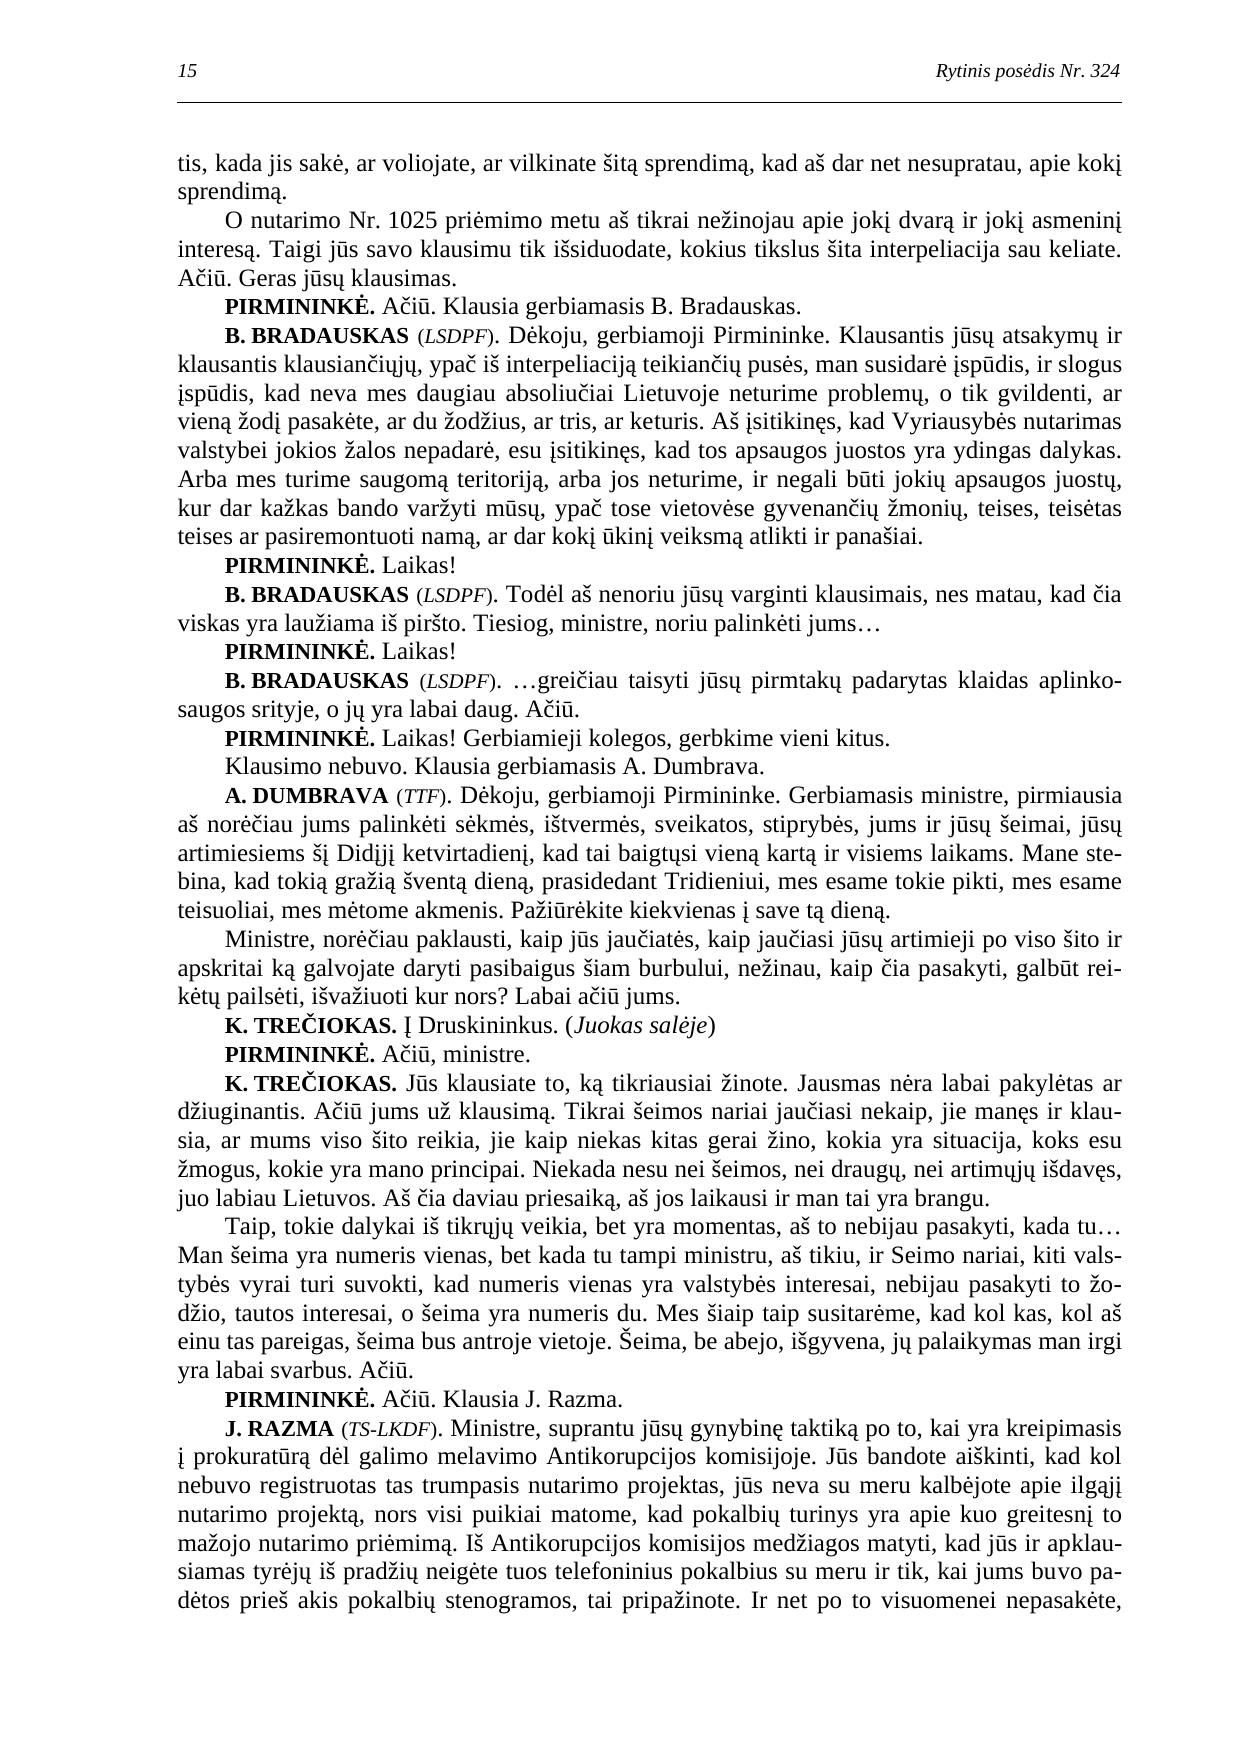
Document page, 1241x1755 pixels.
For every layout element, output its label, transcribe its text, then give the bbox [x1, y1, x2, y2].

text PIRMININKĖ. Lai­kas! [177, 550, 1122, 579]
text tis, ka­da jis sa­kė, ar vo­lio­ja­te, ar vil­ki­na­te ši­tą spren­di­mą, kad aš dar net ne­su­pra­tau, apie ko­kį spren­di­mą. [177, 148, 1122, 205]
text A. DUMBRAVA (TTF). Dė­ko­ju, ger­bia­mo­ji Pir­mi­nin­ke. Ger­bia­ma­sis mi­nist­re, pir­miau­sia aš no­rė­čiau jums pa­lin­kė­ti sėk­mės, iš­tver­mės, svei­ka­tos, stip­ry­bės, jums ir jū­sų šei­mai, jū­sų ar­ti­mie­siems šį Di­dį­jį ket­vir­ta­die­nį, kad tai baig­tų­si vie­ną kar­tą ir vi­siems lai­kams. Ma­ne ste­bi­na, kad to­kią gra­žią šven­tą die­ną, pra­si­de­dant Tri­die­niui, mes esa­me to­kie pik­ti, mes esa­me tei­suo­liai, mes mė­to­me ak­me­nis. Pa­žiū­rė­ki­te kiek­vie­nas į sa­ve tą die­ną. [177, 780, 1122, 924]
text K. TREČIOKAS. Į Drus­ki­nin­kus. (Juo­kas sa­lė­je) [177, 1010, 1122, 1039]
text PIRMININKĖ. Lai­kas! [177, 636, 1122, 665]
text B. BRADAUSKAS (LSDPF). …grei­čiau tai­sy­ti jū­sų pirm­ta­kų pa­da­ry­tas klai­das ap­lin­ko­sau­gos sri­ty­je, o jų yra la­bai daug. Ačiū. [177, 665, 1122, 723]
text Taip, to­kie da­ly­kai iš tik­rų­jų vei­kia, bet yra mo­men­tas, aš to ne­bi­jau pa­sa­ky­ti, ka­da tu… Man šei­ma yra nu­me­ris vie­nas, bet ka­da tu tam­pi mi­nist­ru, aš ti­kiu, ir Sei­mo na­riai, ki­ti vals­ty­bės vy­rai tu­ri su­vok­ti, kad nu­me­ris vie­nas yra vals­ty­bės in­te­re­sai, ne­bi­jau pa­sa­ky­ti to žo­džio, tau­tos in­te­re­sai, o šei­ma yra nu­me­ris du. Mes šiaip taip su­si­ta­rė­me, kad kol kas, kol aš ei­nu tas pa­rei­gas, šei­ma bus ant­ro­je vie­to­je. Šei­ma, be abe­jo, iš­gy­ve­na, jų pa­lai­ky­mas man ir­gi yra la­bai svar­bus. Ačiū. [177, 1211, 1122, 1384]
text B. BRADAUSKAS (LSDPF). Dė­ko­ju, ger­bia­mo­ji Pir­mi­nin­ke. Klau­san­tis jū­sų at­sa­ky­mų ir klau­san­tis klau­sian­čių­jų, ypač iš in­ter­pe­lia­ci­ją tei­kian­čių pu­sės, man su­si­da­rė įspū­dis, ir slo­gus įspū­dis, kad ne­va mes dau­giau ab­so­liu­čiai Lie­tu­vo­je ne­tu­ri­me pro­ble­mų, o tik gvil­den­ti, ar vie­ną žo­dį pa­sa­kė­te, ar du žo­džius, ar tris, ar ke­tu­ris. Aš įsi­ti­ki­nęs, kad Vy­riau­sy­bės nu­ta­ri­mas vals­ty­bei jo­kios ža­los ne­pa­da­rė, esu įsi­ti­ki­nęs, kad tos ap­sau­gos juos­tos yra ydin­gas da­ly­kas. Ar­ba mes tu­ri­me sau­go­mą te­ri­to­ri­ją, ar­ba jos ne­tu­ri­me, ir ne­ga­li bū­ti jo­kių ap­sau­gos juos­tų, kur dar kaž­kas ban­do var­žy­ti mū­sų, ypač to­se vie­to­vė­se gy­ve­nan­čių žmo­nių, tei­ses, tei­sė­tas tei­ses ar pa­si­re­mon­tuo­ti na­mą, ar dar ko­kį ūki­nį veiks­mą at­lik­ti ir pa­na­šiai. [177, 320, 1122, 550]
text O nu­ta­ri­mo Nr. 1025 pri­ėmi­mo me­tu aš tik­rai ne­ži­no­jau apie jo­kį dva­rą ir jo­kį as­me­ni­nį in­te­re­są. Tai­gi jūs sa­vo klau­si­mu tik iš­si­duo­da­te, ko­kius tiks­lus ši­ta in­ter­pe­lia­ci­ja sau ke­lia­te. Ačiū. Ge­ras jū­sų klau­si­mas. [177, 205, 1122, 291]
text Klau­si­mo ne­bu­vo. Klau­sia ger­bia­ma­sis A. Dumb­ra­va. [177, 751, 1122, 780]
text PIRMININKĖ. Ačiū. Klau­sia ger­bia­ma­sis B. Bra­daus­kas. [177, 291, 1122, 320]
text B. BRADAUSKAS (LSDPF). To­dėl aš ne­no­riu jū­sų var­gin­ti klau­si­mais, nes ma­tau, kad čia vis­kas yra lau­žia­ma iš pirš­to. Tie­siog, mi­nist­re, no­riu pa­lin­kė­ti jums… [177, 579, 1122, 636]
text PIRMININKĖ. Ačiū. Klau­sia J. Raz­ma. [177, 1384, 1122, 1413]
text Mi­nist­re, no­rė­čiau pa­klaus­ti, kaip jūs jau­čia­tės, kaip jau­čia­si jū­sų ar­ti­mie­ji po vi­so ši­to ir ap­skri­tai ką gal­vo­ja­te da­ry­ti pa­si­bai­gus šiam bur­bu­lui, ne­ži­nau, kaip čia pa­sa­ky­ti, gal­būt rei­kė­tų pail­sė­ti, iš­va­žiuo­ti kur nors? La­bai ačiū jums. [177, 924, 1122, 1010]
text J. RAZMA (TS-LKDF). Mi­nist­re, su­pran­tu jū­sų gy­ny­bi­nę tak­ti­ką po to, kai yra krei­pi­ma­sis į pro­ku­ra­tū­rą dėl ga­li­mo me­la­vi­mo An­ti­ko­rup­ci­jos ko­mi­si­jo­je. Jūs ban­do­te aiš­kin­ti, kad kol ne­bu­vo re­gist­ruo­tas tas trum­pa­sis nu­ta­ri­mo pro­jek­tas, jūs ne­va su me­ru kal­bė­jo­te apie il­gą­jį nu­ta­ri­mo pro­jek­tą, nors vi­si pui­kiai ma­to­me, kad po­kal­bių tu­ri­nys yra apie kuo grei­tes­nį to ma­žo­jo nu­ta­ri­mo pri­ėmi­mą. Iš An­ti­ko­rup­ci­jos ko­mi­si­jos me­džia­gos ma­ty­ti, kad jūs ir ap­klau­sia­mas ty­rė­jų iš pra­džių nei­gė­te tuos te­le­fo­ni­nius po­kal­bius su me­ru ir tik, kai jums bu­vo pa­dė­tos prieš akis po­kal­bių ste­nog­ra­mos, tai pri­pa­ži­no­te. Ir net po to vi­suo­me­nei ne­pa­sa­kė­te, [177, 1413, 1122, 1614]
text K. TREČIOKAS. Jūs klau­sia­te to, ką tik­riau­siai ži­no­te. Jaus­mas nė­ra la­bai pa­ky­lė­tas ar džiu­gi­nan­tis. Ačiū jums už klau­si­mą. Tik­rai šei­mos na­riai jau­čia­si ne­kaip, jie ma­nęs ir klau­sia, ar mums vi­so ši­to rei­kia, jie kaip nie­kas ki­tas ge­rai ži­no, ko­kia yra si­tu­a­ci­ja, koks esu žmo­gus, ko­kie yra ma­no prin­ci­pai. Nie­ka­da ne­su nei šei­mos, nei drau­gų, nei ar­ti­mų­jų iš­da­vęs, juo la­biau Lie­tu­vos. Aš čia da­viau prie­sai­ką, aš jos lai­kau­si ir man tai yra bran­gu. [177, 1068, 1122, 1211]
text PIRMININKĖ. Lai­kas! Ger­bia­mie­ji ko­le­gos, gerb­ki­me vie­ni ki­tus. [177, 723, 1122, 751]
text PIRMININKĖ. Ačiū, mi­nist­re. [177, 1039, 1122, 1068]
